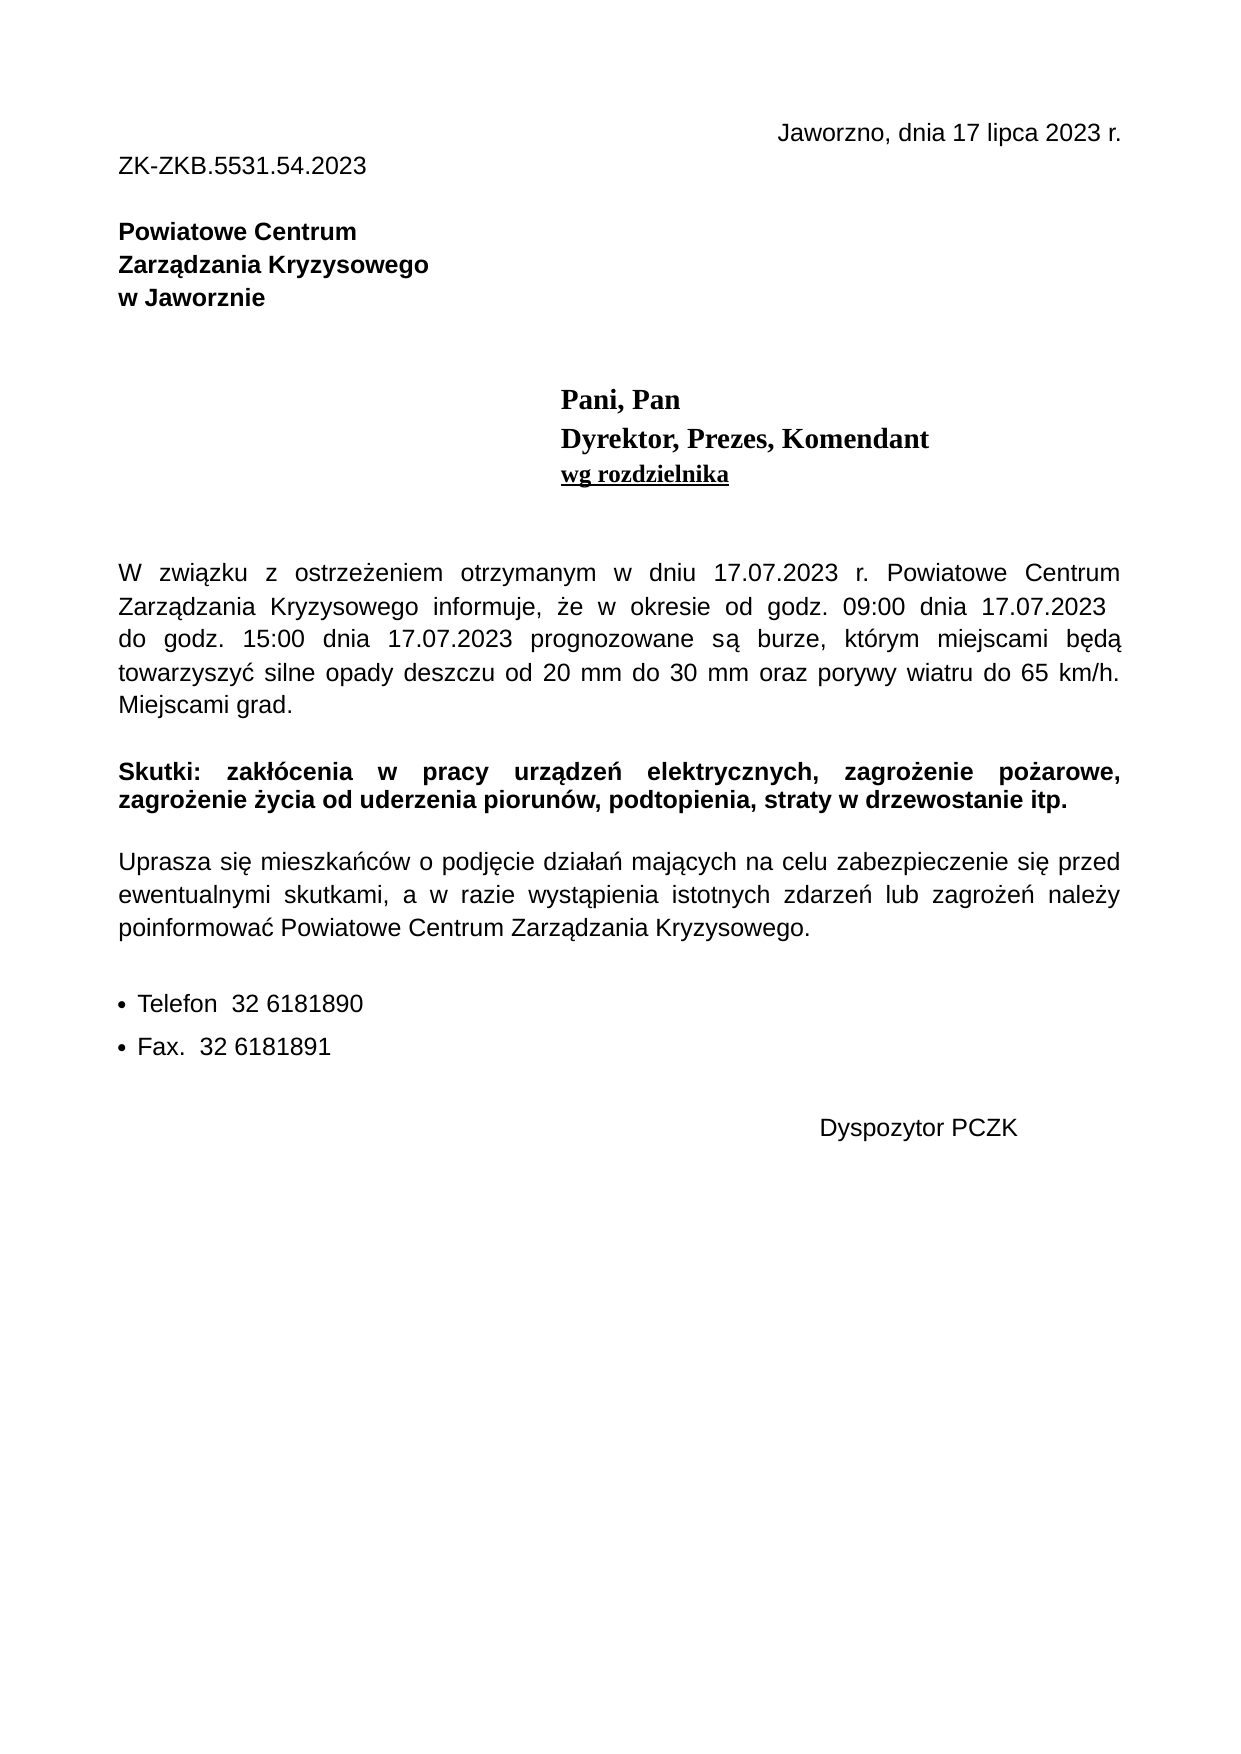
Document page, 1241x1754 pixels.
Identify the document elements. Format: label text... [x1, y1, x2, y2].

text Zarządzania Kryzysowego [118, 250, 1122, 279]
text Skutki: zakłócenia w pracy urządzeń elektrycznych, zagrożenie pożarowe, zagrożenie życia od uderzenia piorunów, podtopienia, straty w drzewostanie itp. [118, 757, 1122, 814]
text Powiatowe Centrum [118, 217, 1122, 246]
text wg rozdzielnika [561, 459, 1122, 488]
text w Jaworznie [118, 283, 1122, 312]
text Dyrektor, Prezes, Komendant [561, 421, 1122, 454]
text · Fax. 32 6181891 [118, 1032, 1122, 1061]
text Dyspozytor PCZK [118, 1113, 1122, 1142]
text · Telefon 32 6181890 [118, 989, 1122, 1017]
text Pani, Pan [561, 382, 1122, 416]
text ZK-ZKB.5531.54.2023 [118, 151, 1122, 180]
text W związku z ostrzeżeniem otrzymanym w dniu 17.07.2023 r. Powiatowe Centrum Zarządzania Kryzysowego informuje, że w okresie od godz. 09:00 dnia 17.07.2023 do godz. 15:00 dnia 17.07.2023 prognozowane są burze, którym miejscami będą towarzyszyć silne opady deszczu od 20 mm do 30 mm oraz porywy wiatru do 65 km/h. Miejscami grad. [118, 558, 1122, 719]
text Jaworzno, dnia 17 lipca 2023 r. [118, 118, 1122, 147]
text Uprasza się mieszkańców o podjęcie działań mających na celu zabezpieczenie się przed ewentualnymi skutkami, a w razie wystąpienia istotnych zdarzeń lub zagrożeń należy poinformować Powiatowe Centrum Zarządzania Kryzysowego. [118, 847, 1122, 942]
